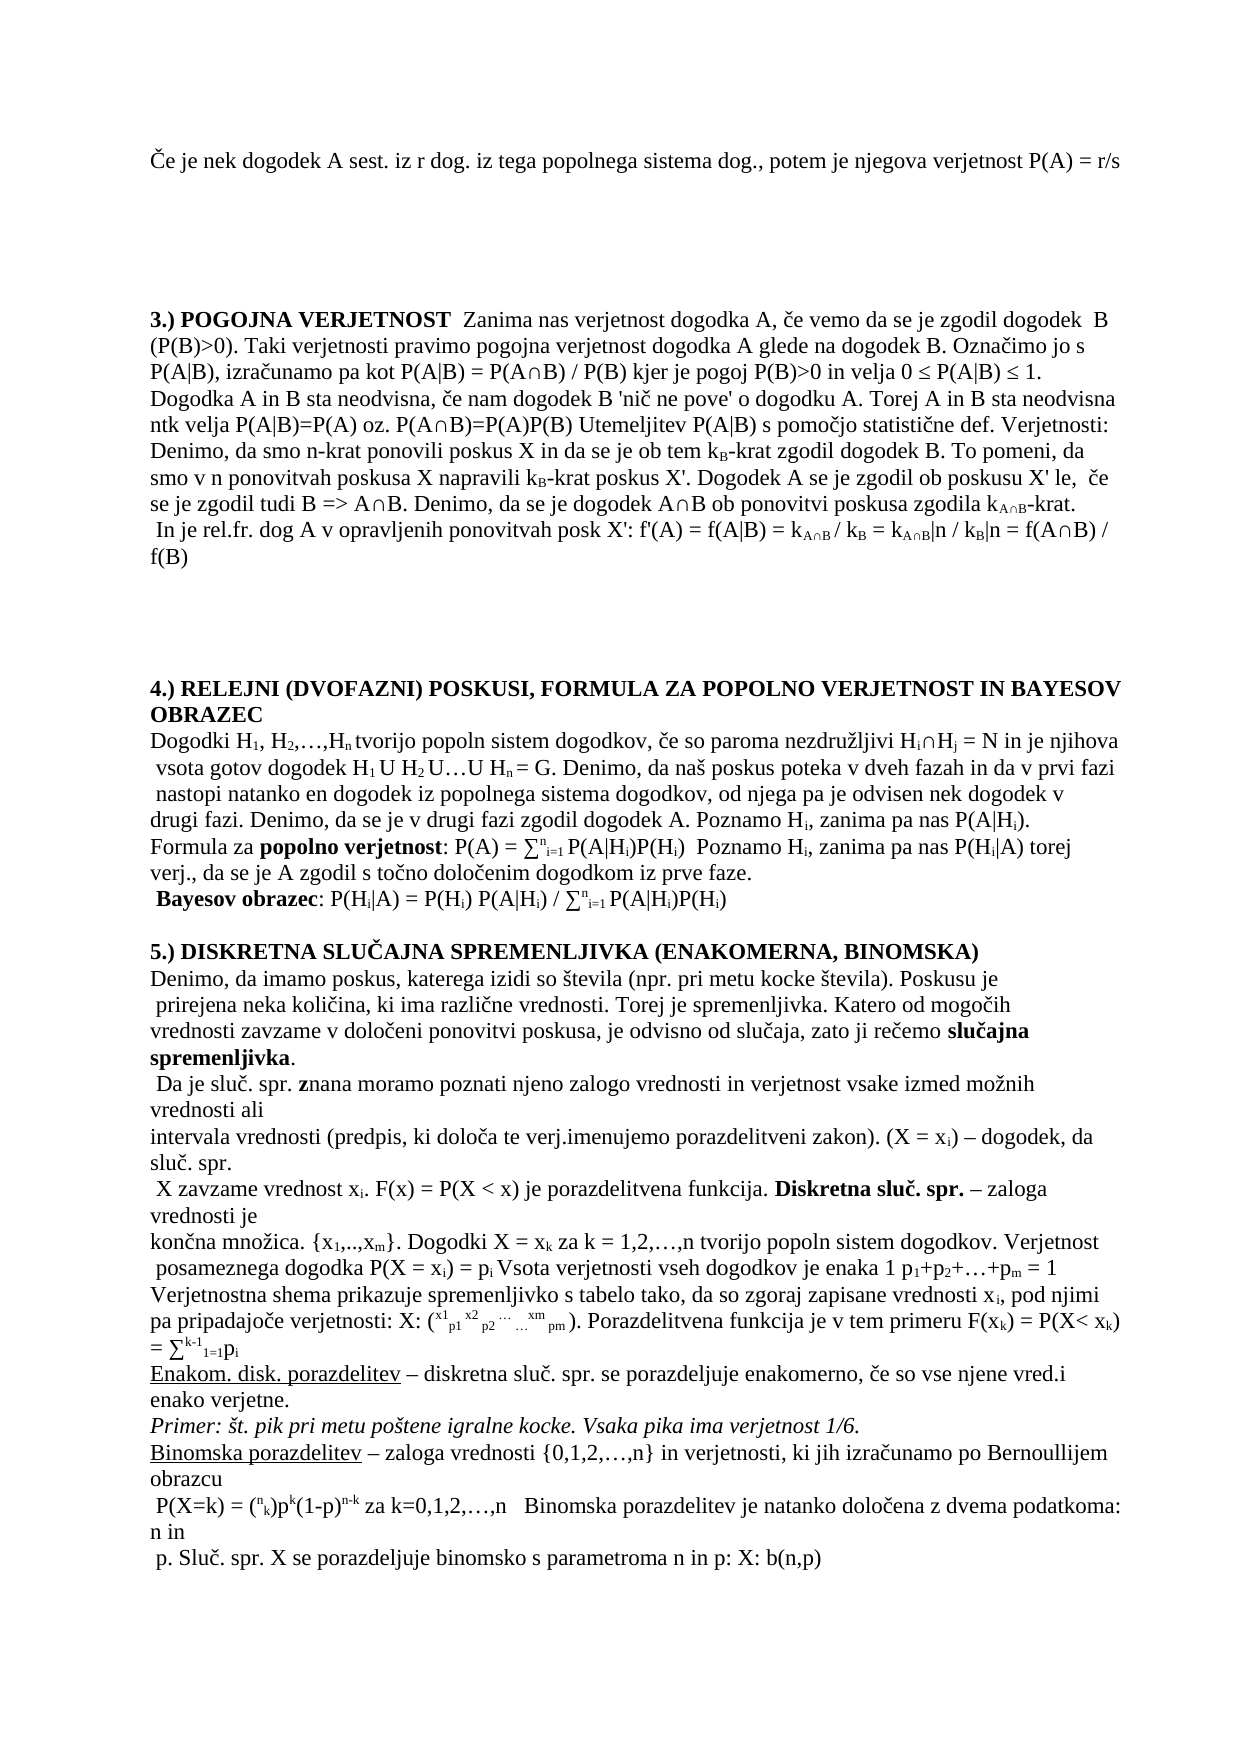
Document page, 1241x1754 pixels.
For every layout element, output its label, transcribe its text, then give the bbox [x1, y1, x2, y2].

text prirejena neka količina, ki ima različne vrednosti. Torej je spremenljivka. Katero od mogočih [150, 991, 1125, 1017]
text P(X=k) = (nk)pk(1-p)n-k za k=0,1,2,…,n Binomska porazdelitev je natanko določena z dvema podatkoma: n in [150, 1492, 1125, 1544]
text Formula za popolno verjetnost: P(A) = ∑ni=1 P(A|Hi)P(Hi) Poznamo Hi, zanima pa nas P(Hi|A) torej [150, 833, 1125, 859]
text Primer: št. pik pri metu poštene igralne kocke. Vsaka pika ima verjetnost 1/6. [150, 1413, 1125, 1439]
text Dogodki H1, H2,…,Hn tvorijo popoln sistem dogodkov, če so paroma nezdružljivi Hi∩Hj = N in je njihova [150, 727, 1125, 754]
text Dogodka A in B sta neodvisna, če nam dogodek B 'nič ne pove' o dogodku A. Torej A in B sta neodvisna ntk velja P(A|B)=P(A) oz. P(A∩B)=P(A)P(B) Utemeljitev P(A|B) s pomočjo statistične def. Verjetnosti: Denimo, da smo n-krat ponovili poskus X in da se je ob tem kB-krat zgodil dogodek B. To pomeni, da smo v n ponovitvah poskusa X napravili kB-krat poskus X'. Dogodek A se je zgodil ob poskusu X' le, če se je zgodil tudi B => A∩B. Denimo, da se je dogodek A∩B ob ponovitvi poskusa zgodila kA∩B-krat. [150, 385, 1125, 517]
text drugi fazi. Denimo, da se je v drugi fazi zgodil dogodek A. Poznamo Hi, zanima pa nas P(A|Hi). [150, 806, 1125, 833]
text p. Sluč. spr. X se porazdeljuje binomsko s parametroma n in p: X: b(n,p) [150, 1544, 1125, 1571]
text In je rel.fr. dog A v opravljenih ponovitvah posk X': f'(A) = f(A|B) = kA∩B / kB = kA∩B|n / kB|n = f(A∩B) / f(B) [150, 517, 1125, 569]
text vrednosti zavzame v določeni ponovitvi poskusa, je odvisno od slučaja, zato ji rečemo slučajna spremenljivka. [150, 1017, 1125, 1070]
text 4.) RELEJNI (DVOFAZNI) POSKUSI, FORMULA ZA POPOLNO VERJETNOST IN BAYESOV OBRAZEC [150, 675, 1125, 727]
text posameznega dogodka P(X = xi) = pi Vsota verjetnosti vseh dogodkov je enaka 1 p1+p2+…+pm = 1 [150, 1254, 1125, 1281]
text Verjetnostna shema prikazuje spremenljivko s tabelo tako, da so zgoraj zapisane vrednosti xi, pod njimi [150, 1281, 1125, 1307]
text Denimo, da imamo poskus, katerega izidi so števila (npr. pri metu kocke števila). Poskusu je [150, 964, 1125, 991]
text X zavzame vrednost xi. F(x) = P(X < x) je porazdelitvena funkcija. Diskretna sluč. spr. – zaloga vrednosti je [150, 1175, 1125, 1228]
text Bayesov obrazec: P(Hi|A) = P(Hi) P(A|Hi) / ∑ni=1 P(A|Hi)P(Hi) [150, 886, 1125, 912]
text pa pripadajoče verjetnosti: X: (x1p1 x2 p2 … …xm pm ). Porazdelitvena funkcija je v tem primeru F(xk) = P(X< xk) = ∑k-11=1pi [150, 1307, 1125, 1360]
text Če je nek dogodek A sest. iz r dog. iz tega popolnega sistema dog., potem je njegova verjetnost P(A) = r/s [150, 148, 1125, 174]
text Da je sluč. spr. znana moramo poznati njeno zalogo vrednosti in verjetnost vsake izmed možnih vrednosti ali [150, 1070, 1125, 1123]
text intervala vrednosti (predpis, ki določa te verj.imenujemo porazdelitveni zakon). (X = xi) – dogodek, da sluč. spr. [150, 1123, 1125, 1175]
text nastopi natanko en dogodek iz popolnega sistema dogodkov, od njega pa je odvisen nek dogodek v [150, 780, 1125, 806]
text končna množica. {x1,..,xm}. Dogodki X = xk za k = 1,2,…,n tvorijo popoln sistem dogodkov. Verjetnost [150, 1228, 1125, 1254]
text vsota gotov dogodek H1 U H2 U…U Hn = G. Denimo, da naš poskus poteka v dveh fazah in da v prvi fazi [150, 754, 1125, 780]
text Binomska porazdelitev – zaloga vrednosti {0,1,2,…,n} in verjetnosti, ki jih izračunamo po Bernoullijem obrazcu [150, 1439, 1125, 1492]
text 3.) POGOJNA VERJETNOST Zanima nas verjetnost dogodka A, če vemo da se je zgodil dogodek B (P(B)>0). Taki verjetnosti pravimo pogojna verjetnost dogodka A glede na dogodek B. Označimo jo s P(A|B), izračunamo pa kot P(A|B) = P(A∩B) / P(B) kjer je pogoj P(B)>0 in velja 0 ≤ P(A|B) ≤ 1. [150, 306, 1125, 385]
text 5.) DISKRETNA SLUČAJNA SPREMENLJIVKA (ENAKOMERNA, BINOMSKA) [150, 938, 1125, 964]
text verj., da se je A zgodil s točno določenim dogodkom iz prve faze. [150, 859, 1125, 886]
text Enakom. disk. porazdelitev – diskretna sluč. spr. se porazdeljuje enakomerno, če so vse njene vred.i enako verjetne. [150, 1360, 1125, 1413]
